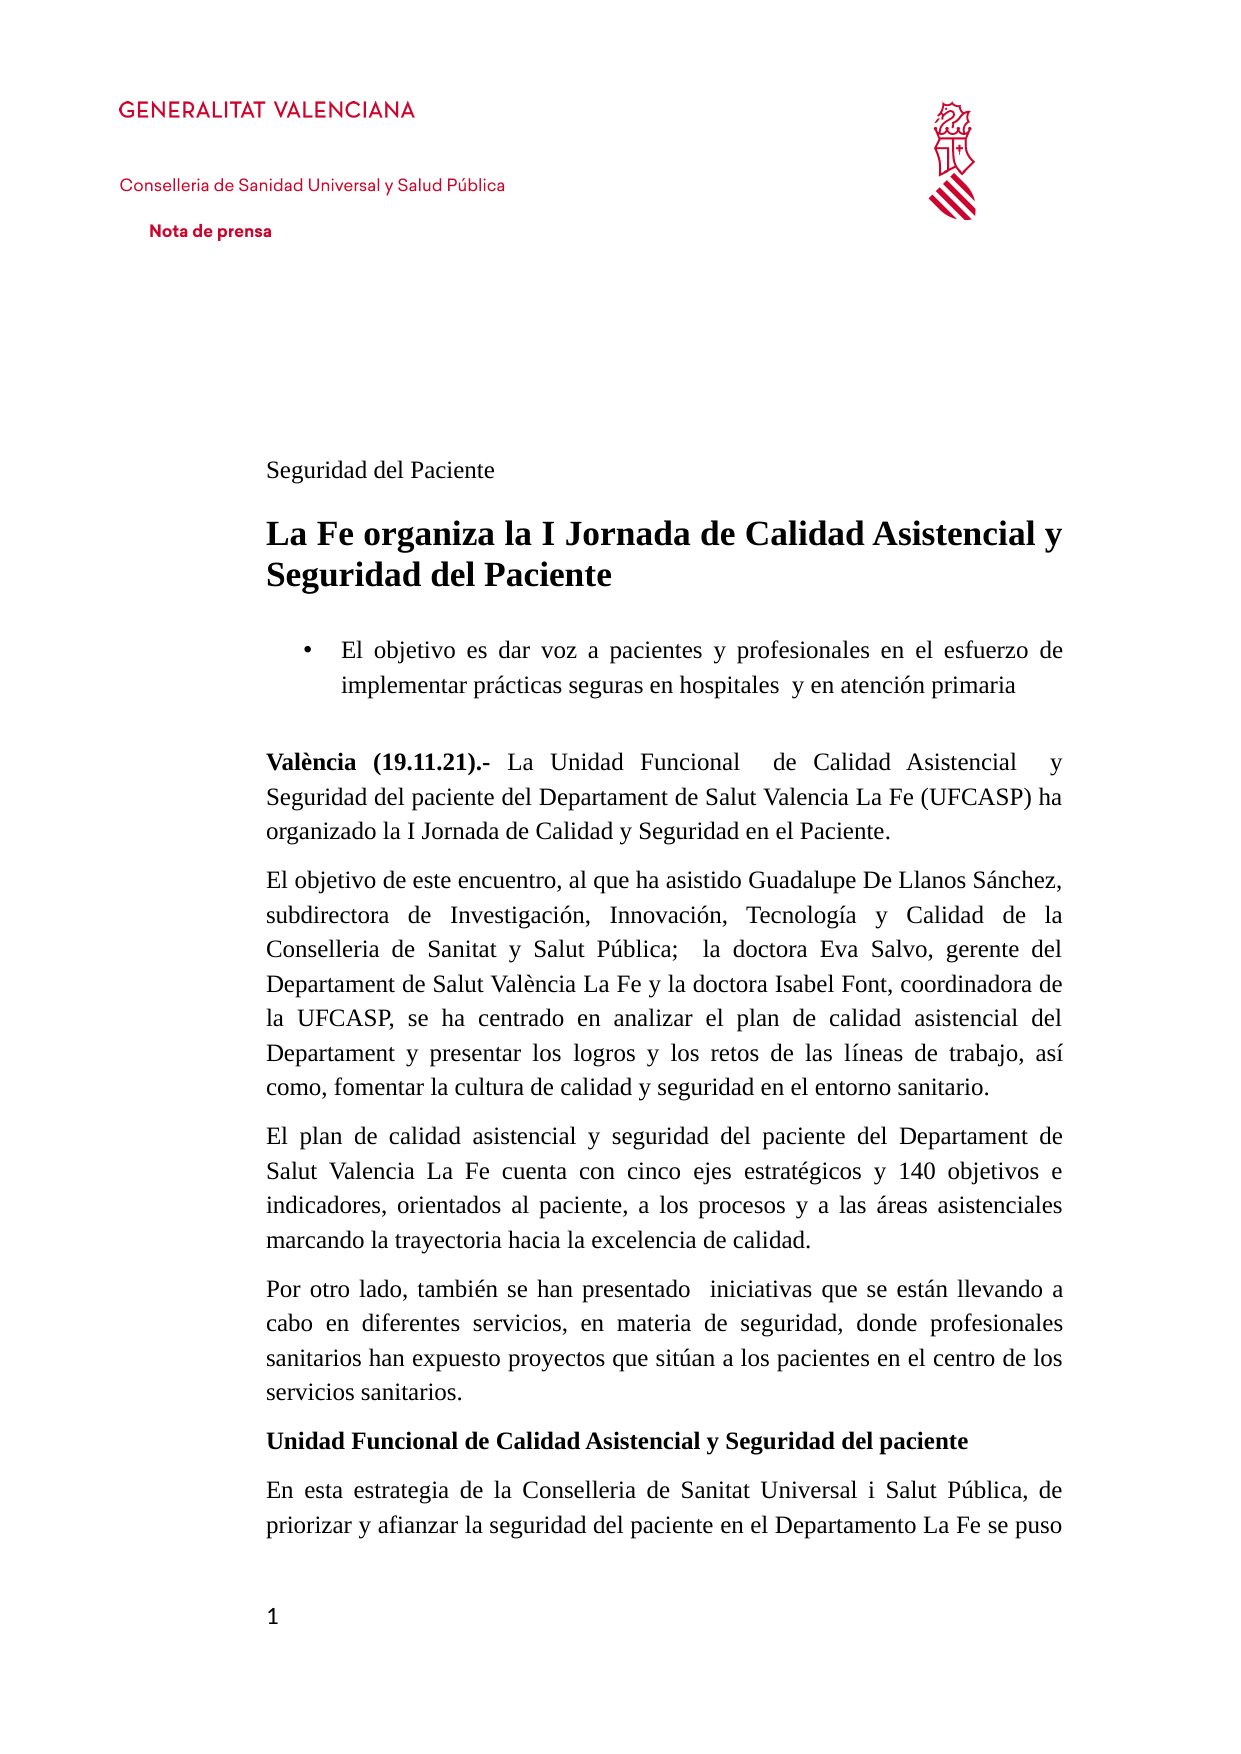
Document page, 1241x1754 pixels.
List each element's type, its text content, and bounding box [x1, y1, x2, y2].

text En esta estrategia de la Conselleria de Sanitat Universal i Salut Pública, de priorizar y afianzar la seguridad del paciente en el Departamento La Fe se puso [266, 1476, 1064, 1539]
text La Fe organiza la I Jornada de Calidad Asistencial y Seguridad del Paciente [266, 513, 1064, 594]
list El objetivo es dar voz a pacientes y profesionales en el esfuerzo de implementar prácticas seguras en hospitales y en atención primaria [303, 635, 1064, 698]
text Unidad Funcional de Calidad Asistencial y Seguridad del paciente [266, 1426, 1064, 1455]
text Por otro lado, también se han presentado iniciativas que se están llevando a cabo en diferentes servicios, en materia de seguridad, donde profesionales sanitarios han expuesto proyectos que sitúan a los pacientes en el centro de los servicios sanitarios. [266, 1274, 1064, 1406]
text València (19.11.21).- La Unidad Funcional de Calidad Asistencial y Seguridad del paciente del Departament de Salut Valencia La Fe (UFCASP) ha organizado la I Jornada de Calidad y Seguridad en el Paciente. [266, 747, 1064, 845]
picture [119, 101, 976, 241]
text Seguridad del Paciente [266, 455, 1064, 484]
text El plan de calidad asistencial y seguridad del paciente del Departament de Salut Valencia La Fe cuenta con cinco ejes estratégicos y 140 objetivos e indicadores, orientados al paciente, a los procesos y a las áreas asistenciales marcando la trayectoria hacia la excelencia de calidad. [266, 1121, 1064, 1254]
text El objetivo de este encuentro, al que ha asistido Guadalupe De Llanos Sánchez, subdirectora de Investigación, Innovación, Tecnología y Calidad de la Conselleria de Sanitat y Salut Pública; la doctora Eva Salvo, gerente del Departament de Salut València La Fe y la doctora Isabel Font, coordinadora de la UFCASP, se ha centrado en analizar el plan de calidad asistencial del Departament y presentar los logros y los retos de las líneas de trabajo, así como, fomentar la cultura de calidad y seguridad en el entorno sanitario. [266, 866, 1064, 1101]
